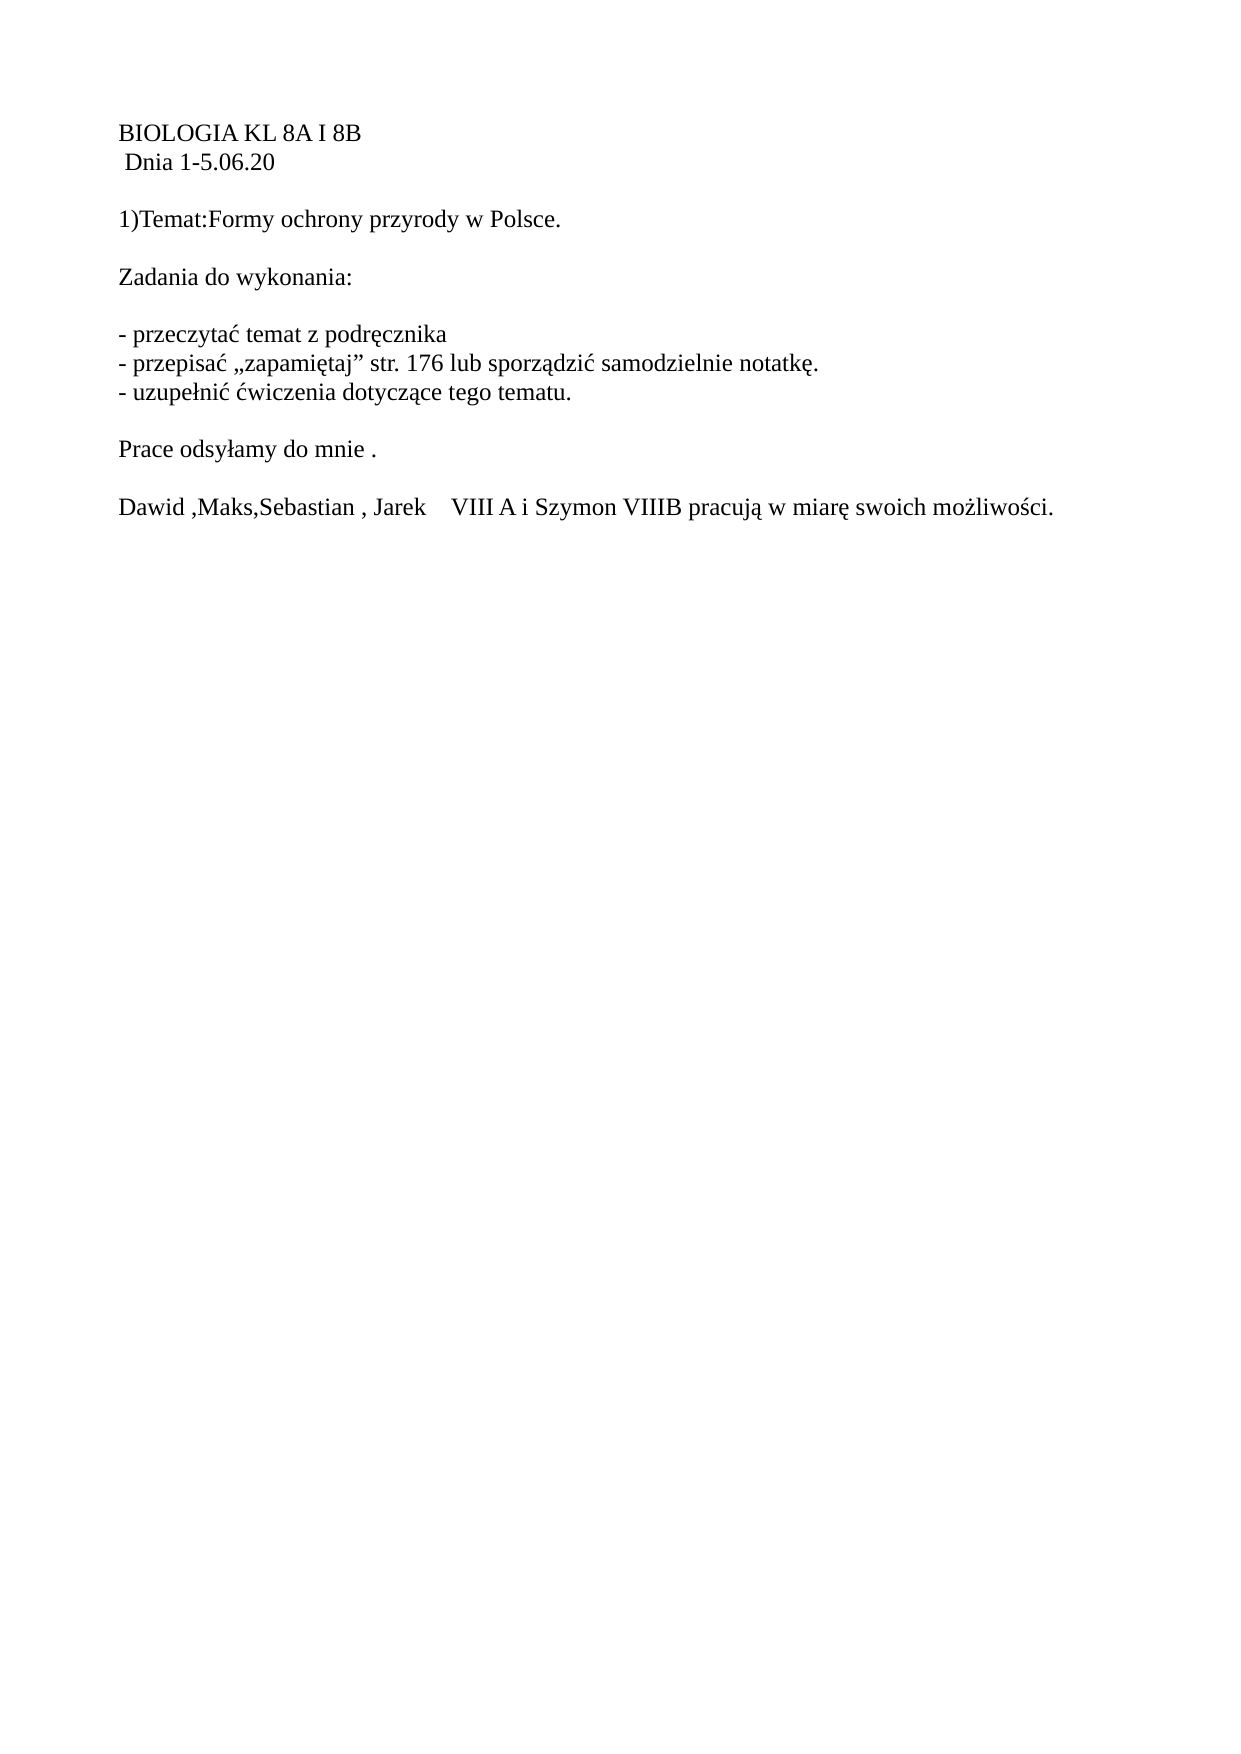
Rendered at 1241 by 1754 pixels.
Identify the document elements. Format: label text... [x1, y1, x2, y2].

text - uzupełnić ćwiczenia dotyczące tego tematu. [118, 377, 1122, 406]
text Dawid ,Maks,Sebastian , Jarek VIII A i Szymon VIIIB pracują w miarę swoich możliwości. [118, 492, 1122, 521]
text - przepisać „zapamiętaj” str. 176 lub sporządzić samodzielnie notatkę. [118, 348, 1122, 377]
text BIOLOGIA KL 8A I 8B [118, 118, 1122, 147]
text - przeczytać temat z podręcznika [118, 319, 1122, 348]
text 1)Temat:Formy ochrony przyrody w Polsce. [118, 204, 1122, 233]
text Zadania do wykonania: [118, 262, 1122, 291]
text Dnia 1-5.06.20 [118, 147, 1122, 176]
text Prace odsyłamy do mnie . [118, 434, 1122, 463]
